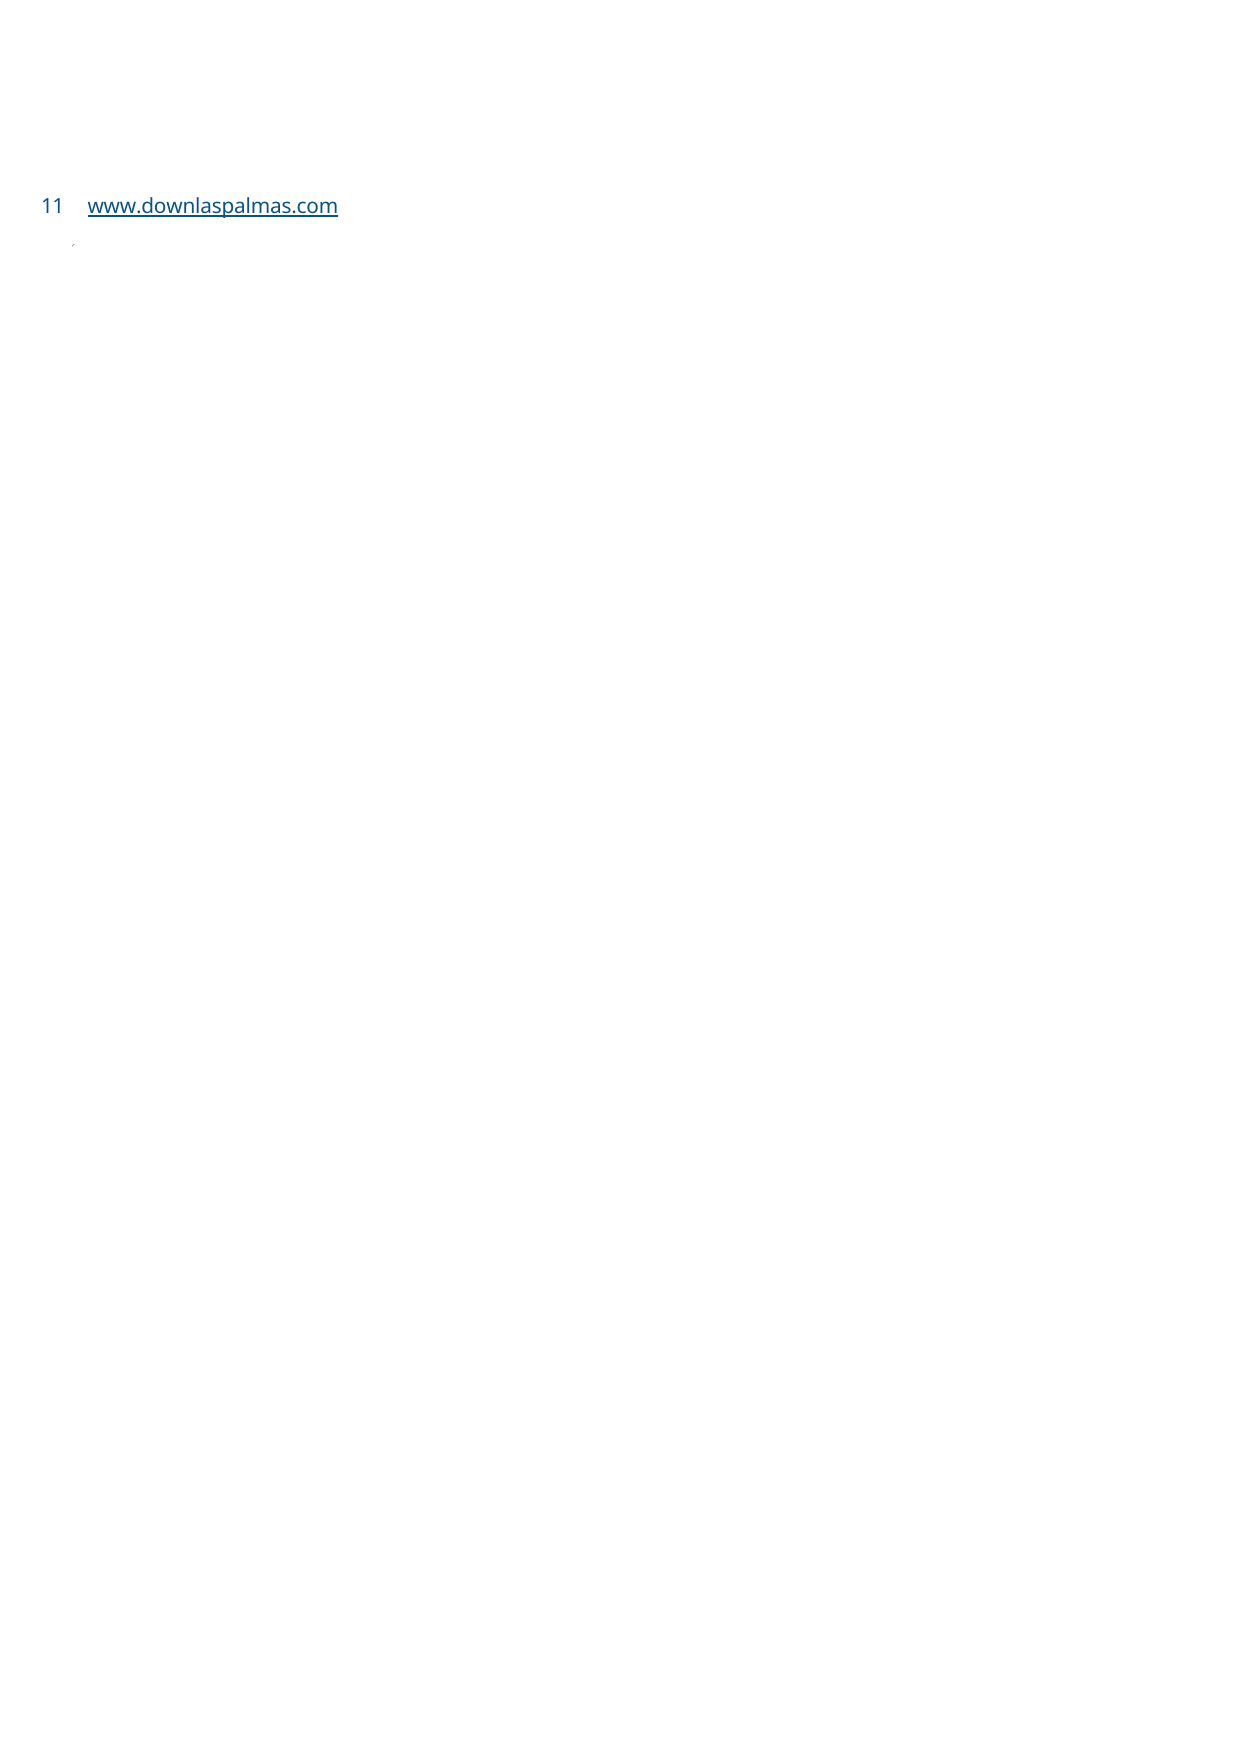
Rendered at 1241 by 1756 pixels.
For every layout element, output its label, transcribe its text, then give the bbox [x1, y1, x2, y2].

text 11 www.downlaspalmas.com [41, 191, 1241, 220]
